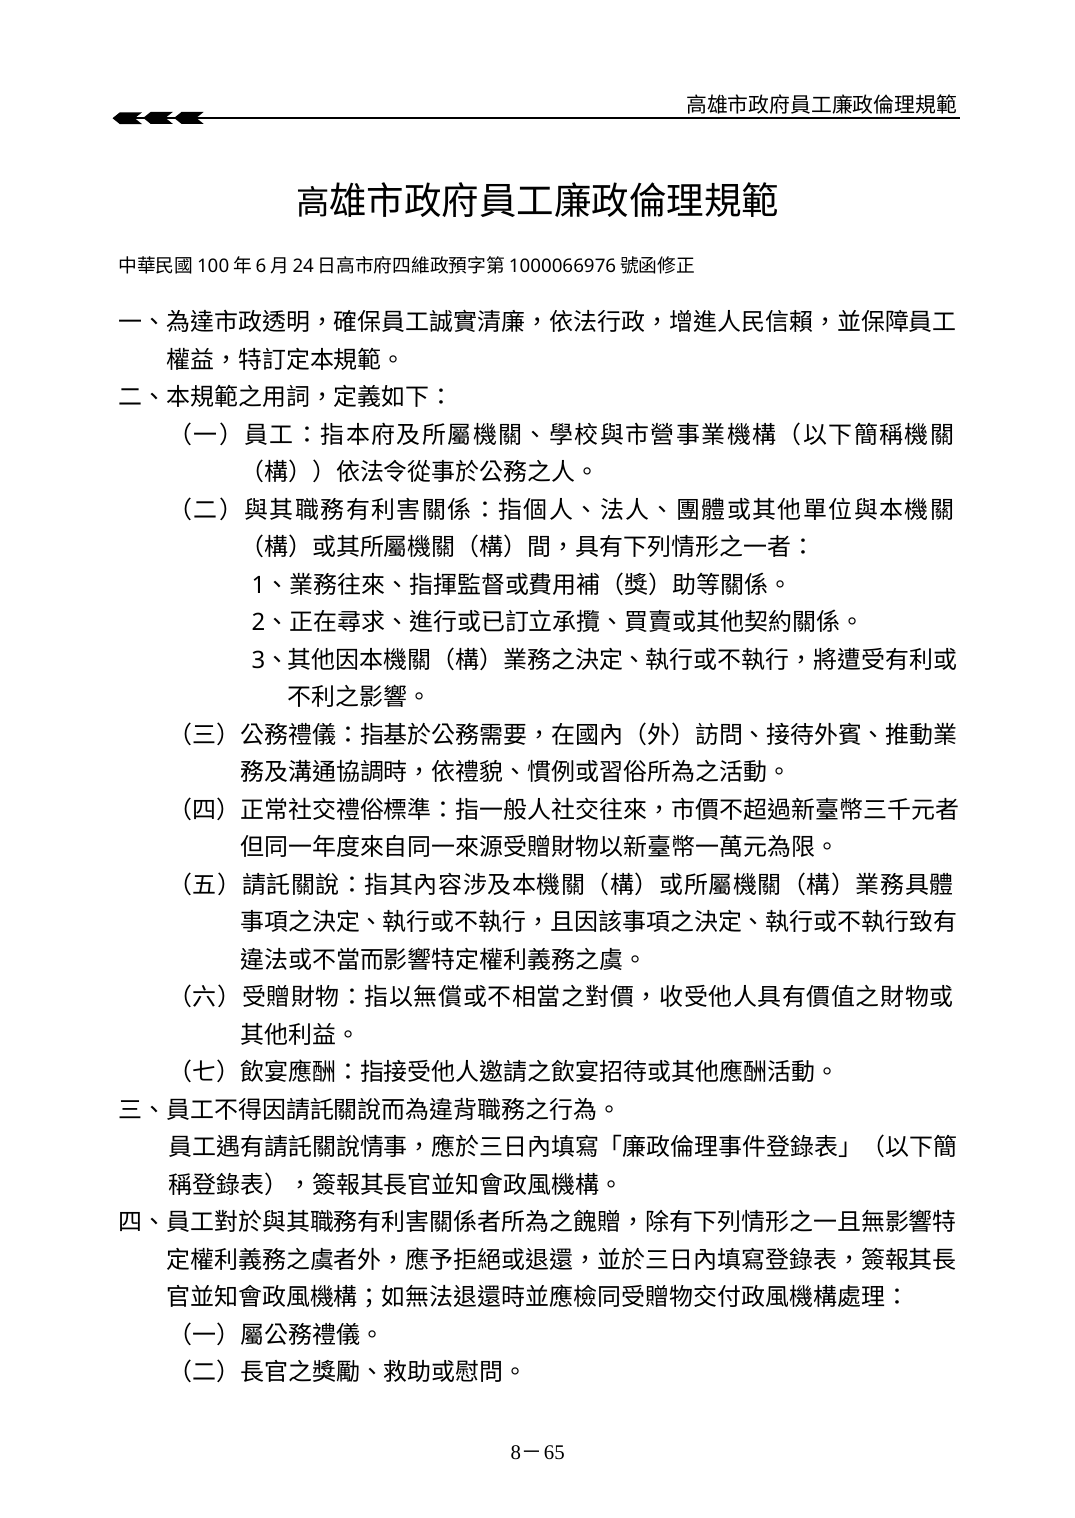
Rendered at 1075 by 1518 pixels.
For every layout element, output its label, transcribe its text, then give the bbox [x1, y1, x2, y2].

text （五）請託關說：指其內容涉及本機關（構）或所屬機關（構）業務具體事項之決定、執行或不執行，且因該事項之決定、執行或不執行致有違法或不當而影響特定權利義務之虞。 [168, 864, 957, 976]
text （六）受贈財物：指以無償或不相當之對價，收受他人具有價值之財物或其他利益。 [168, 976, 957, 1051]
text 二、本規範之用詞，定義如下： [118, 376, 957, 414]
text 中華民國100年6月24日高市府四維政預字第1000066976號函修正 [118, 245, 957, 283]
text （三）公務禮儀：指基於公務需要，在國內（外）訪問、接待外賓、推動業務及溝通協調時，依禮貌、慣例或習俗所為之活動。 [168, 714, 957, 789]
text 一、為達市政透明，確保員工誠實清廉，依法行政，增進人民信賴，並保障員工權益，特訂定本規範。 [118, 301, 957, 376]
text （七）飲宴應酬：指接受他人邀請之飲宴招待或其他應酬活動。 [168, 1051, 957, 1089]
text （一）員工：指本府及所屬機關、學校與市營事業機構（以下簡稱機關（構））依法令從事於公務之人。 [168, 414, 957, 489]
text 2、正在尋求、進行或已訂立承攬、買賣或其他契約關係。 [251, 601, 957, 639]
text 高雄市政府員工廉政倫理規範 [118, 161, 957, 236]
text （四）正常社交禮俗標準：指一般人社交往來，市價不超過新臺幣三千元者。但同一年度來自同一來源受贈財物以新臺幣一萬元為限。 [168, 789, 957, 864]
text 1、業務往來、指揮監督或費用補（獎）助等關係。 [251, 564, 957, 601]
text 員工遇有請託關說情事，應於三日內填寫「廉政倫理事件登錄表」（以下簡稱登錄表），簽報其長官並知會政風機構。 [168, 1126, 957, 1201]
text 3、其他因本機關（構）業務之決定、執行或不執行，將遭受有利或不利之影響。 [251, 639, 957, 714]
text （一）屬公務禮儀。 [168, 1314, 957, 1351]
text （二）與其職務有利害關係：指個人、法人、團體或其他單位與本機關（構）或其所屬機關（構）間，具有下列情形之一者： [168, 489, 957, 564]
text （二）長官之獎勵、救助或慰問。 [168, 1351, 957, 1389]
text 三、員工不得因請託關說而為違背職務之行為。 [118, 1089, 957, 1126]
text 四、員工對於與其職務有利害關係者所為之餽贈，除有下列情形之一且無影響特定權利義務之虞者外，應予拒絕或退還，並於三日內填寫登錄表，簽報其長官並知會政風機構；如無法退還時並應檢同受贈物交付政風機構處理： [118, 1201, 957, 1314]
